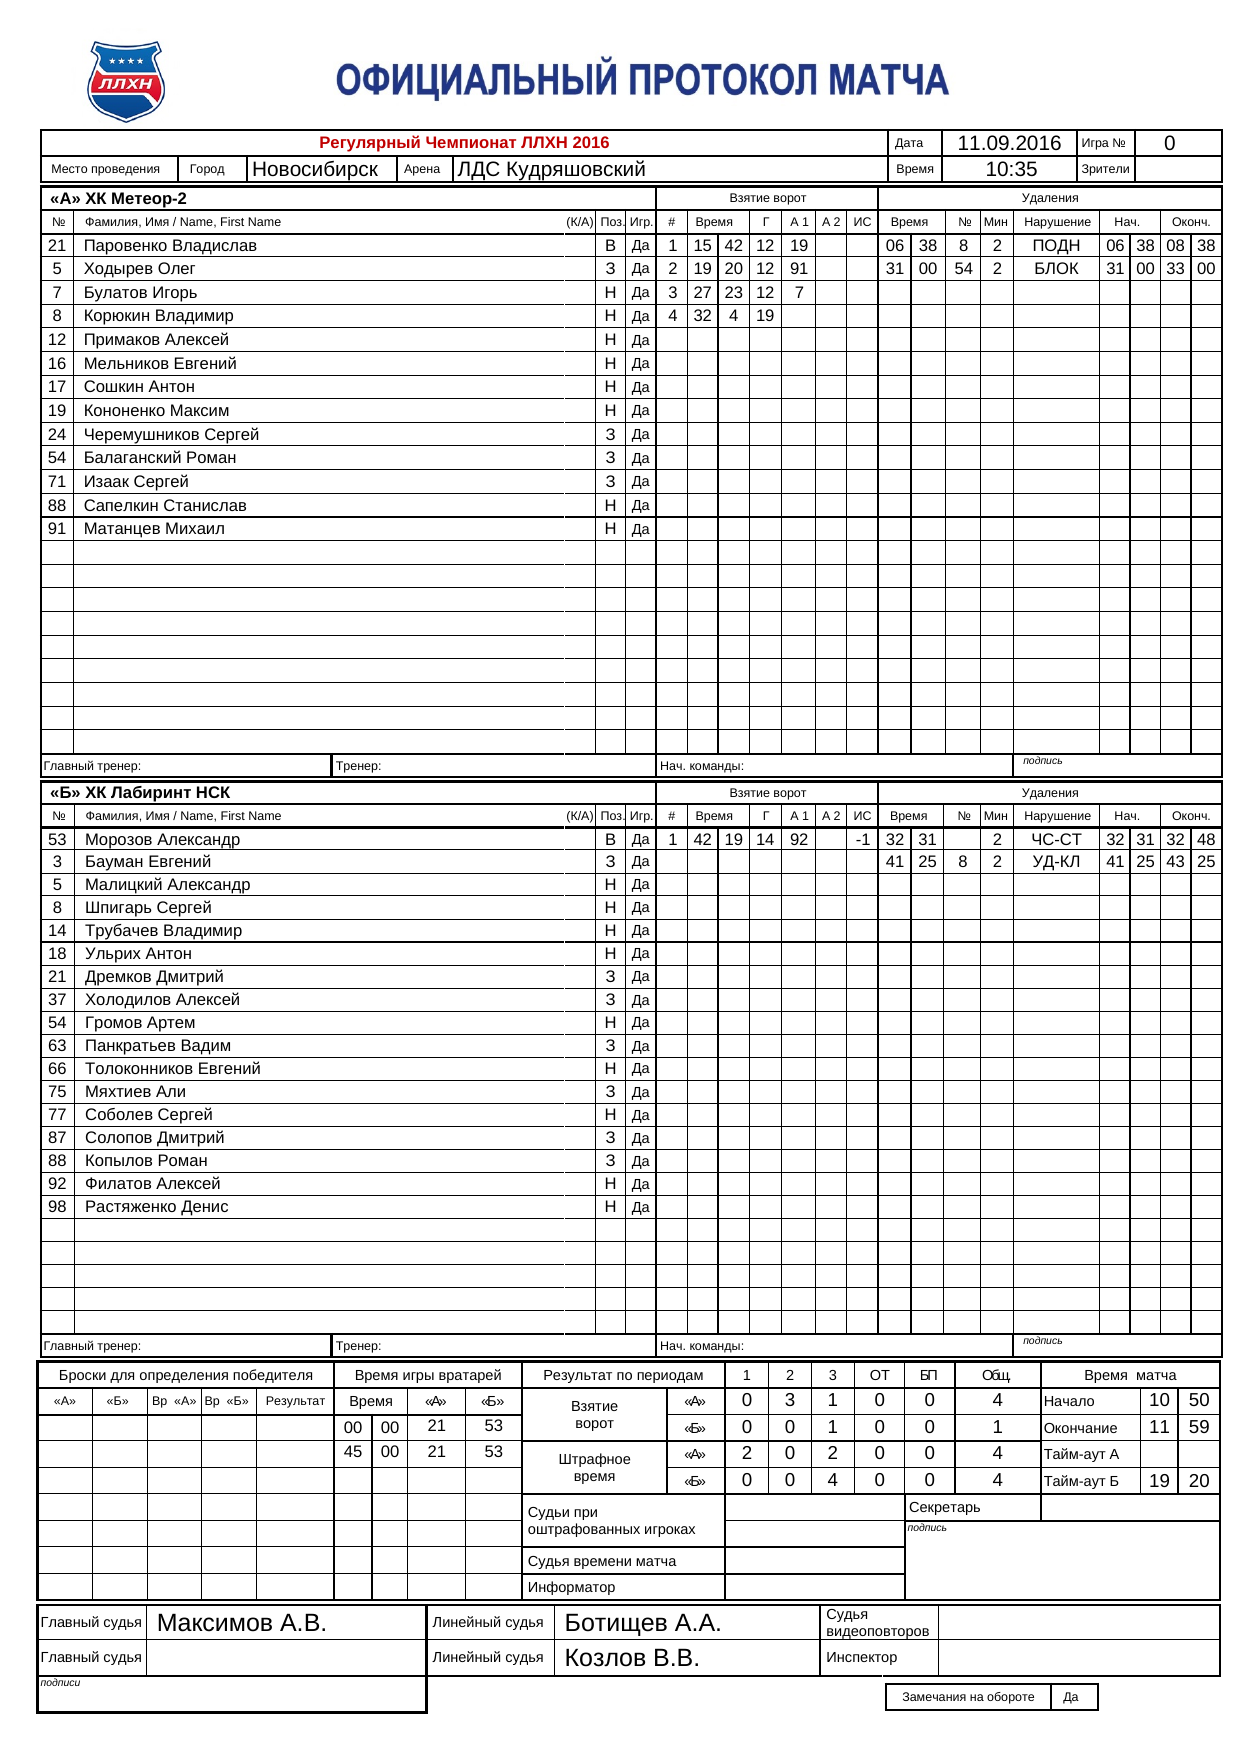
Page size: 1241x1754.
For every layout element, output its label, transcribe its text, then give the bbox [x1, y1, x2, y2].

table_cell [912, 636, 945, 658]
table_cell [202, 1468, 256, 1493]
table_cell 2 [981, 257, 1013, 280]
table_cell [816, 1219, 846, 1241]
table_cell 98 [42, 1196, 74, 1218]
table_cell [944, 989, 980, 1011]
table_cell [719, 1127, 749, 1149]
table_cell [816, 1242, 846, 1264]
table_cell [944, 1012, 980, 1033]
table_cell [782, 1058, 815, 1079]
table_cell [1100, 683, 1129, 706]
table_cell [1161, 399, 1190, 422]
table_cell Да [626, 989, 655, 1011]
table_cell 00 [373, 1416, 407, 1440]
table_cell [148, 1547, 201, 1573]
table_cell 21 [408, 1441, 465, 1467]
table_cell [847, 281, 877, 303]
table_cell Булатов Игорь [74, 281, 564, 303]
table_cell [1192, 1196, 1221, 1218]
table_cell [1014, 1288, 1099, 1310]
table_cell [719, 352, 749, 374]
table_cell [93, 1468, 147, 1493]
table_cell [1161, 896, 1190, 918]
table_cell [1192, 707, 1221, 729]
table_cell [912, 1242, 943, 1264]
table_cell [847, 305, 877, 327]
table_cell [816, 1196, 846, 1218]
table_cell [565, 683, 595, 706]
table_cell 3 [769, 1389, 811, 1413]
table_cell [1014, 1265, 1099, 1287]
table_cell [408, 1494, 465, 1520]
table_cell Игр. [626, 805, 655, 826]
table_cell [879, 683, 910, 706]
table_cell [981, 896, 1013, 918]
table_cell 5 [42, 874, 74, 895]
table_cell [750, 470, 781, 493]
table_cell В [596, 235, 625, 256]
table_cell [719, 730, 749, 753]
table_cell [912, 399, 945, 422]
table_cell [879, 1104, 910, 1126]
table_cell [565, 1127, 595, 1149]
table_cell [879, 943, 910, 964]
table_header «А» ХК Метеор-2 [42, 188, 655, 209]
table_cell [750, 683, 781, 706]
table_cell [782, 966, 815, 987]
table_cell [1161, 1219, 1190, 1241]
table_cell [816, 588, 846, 611]
table_cell [879, 588, 910, 611]
table_cell [726, 1521, 904, 1546]
table_cell № [42, 805, 74, 826]
table_cell [1192, 328, 1221, 351]
table_cell З [596, 1081, 625, 1103]
table_cell [847, 328, 877, 351]
table_cell [719, 470, 749, 493]
table_cell Судья видеоповторов [821, 1606, 938, 1639]
table_cell Н [596, 896, 625, 918]
table_cell [847, 612, 877, 634]
table_cell Кононенко Максим [74, 399, 564, 422]
table_cell [565, 352, 595, 374]
table_cell [1161, 328, 1190, 351]
table_cell [879, 730, 910, 753]
table_cell [782, 399, 815, 422]
table_cell [981, 1219, 1013, 1241]
table_cell [1100, 612, 1129, 634]
table_cell Судьи при оштрафованных игроках [523, 1495, 724, 1546]
table_cell [719, 1196, 749, 1218]
table_cell [782, 376, 815, 398]
table_cell [719, 989, 749, 1011]
table_cell [1192, 588, 1221, 611]
table_cell [408, 1574, 465, 1599]
table_cell [1161, 1081, 1190, 1103]
table_cell [981, 1265, 1013, 1287]
table_cell [847, 896, 877, 918]
table_cell [719, 683, 749, 706]
table_cell [1131, 1311, 1160, 1333]
table_cell 1 [657, 235, 687, 256]
table_cell [688, 874, 717, 895]
table_cell [1131, 1081, 1160, 1103]
table_cell [657, 1242, 687, 1264]
table_cell [719, 707, 749, 729]
table_cell Г [750, 211, 781, 233]
table_cell [782, 588, 815, 611]
table_cell [688, 612, 717, 634]
table_cell 8 [946, 235, 980, 256]
table_cell [847, 423, 877, 445]
table_cell [373, 1494, 407, 1520]
table_cell [1014, 659, 1099, 682]
table_cell [688, 541, 717, 564]
table_cell 17 [42, 376, 73, 398]
table_cell З [596, 1035, 625, 1057]
table_header Время игры вратарей [335, 1363, 521, 1387]
table_cell Тайм-аут А [1042, 1441, 1140, 1467]
table_cell [565, 1311, 595, 1333]
table_cell [782, 1127, 815, 1149]
table_cell ЧС-СТ [1014, 829, 1099, 849]
table_cell [1161, 446, 1190, 469]
table_cell [782, 1265, 815, 1287]
table_cell [719, 636, 749, 658]
table_header Да [1052, 1685, 1097, 1709]
table_cell [202, 1494, 256, 1520]
table_cell [1192, 1035, 1221, 1057]
table_cell [1131, 541, 1160, 564]
table_cell 25 [1131, 850, 1160, 872]
table_cell [74, 659, 564, 682]
table_cell [1100, 281, 1129, 303]
table_cell 1 [657, 829, 687, 849]
table_cell [719, 399, 749, 422]
table_cell [981, 423, 1013, 445]
table_cell [626, 1242, 655, 1264]
table_cell [1014, 896, 1099, 918]
table_cell 31 [879, 257, 910, 280]
table_cell [657, 494, 687, 516]
table_cell Нач. команды: [657, 1335, 1012, 1356]
table_cell Нач. [1100, 211, 1160, 233]
table_cell Шпигарь Сергей [75, 896, 564, 918]
table_cell [565, 1035, 595, 1057]
table_cell [1131, 730, 1160, 753]
table_cell [565, 612, 595, 634]
table_cell [565, 281, 595, 303]
table_cell 5 [42, 257, 73, 280]
table_cell [946, 352, 980, 374]
table_cell [688, 1265, 717, 1287]
table_cell [373, 1574, 407, 1599]
table_cell [596, 612, 625, 634]
table_cell [816, 659, 846, 682]
table_cell [879, 446, 910, 469]
table_cell [657, 1127, 687, 1149]
table_cell Изаак Сергей [74, 470, 564, 493]
table_cell [1161, 943, 1190, 964]
table_cell [1131, 683, 1160, 706]
table_cell [428, 1677, 882, 1711]
table_cell [944, 874, 980, 895]
picture [5, 28, 1179, 129]
table_cell [750, 1219, 781, 1241]
table_cell [847, 376, 877, 398]
table_cell [466, 1547, 521, 1573]
table_cell [1014, 1058, 1099, 1079]
table_cell ИС [847, 211, 877, 233]
table_cell 4 [956, 1389, 1040, 1413]
table_cell 75 [42, 1081, 74, 1103]
table_cell [1161, 989, 1190, 1011]
table_cell [1100, 636, 1129, 658]
table_cell [1131, 470, 1160, 493]
table_cell [1161, 1058, 1190, 1079]
table_cell [657, 565, 687, 587]
table_cell [912, 446, 945, 469]
table_cell [816, 1311, 846, 1333]
table_cell [657, 966, 687, 987]
table_cell [565, 376, 595, 398]
table_cell [879, 1196, 910, 1218]
table_cell [1192, 281, 1221, 303]
table_cell 1 [812, 1389, 854, 1413]
table_cell [847, 399, 877, 422]
table_cell [257, 1574, 333, 1599]
table_cell [1192, 541, 1221, 564]
table_cell 4 [719, 305, 749, 327]
table_cell 53 [466, 1441, 521, 1467]
table_cell [1014, 494, 1099, 516]
table_cell 00 [373, 1441, 407, 1467]
table_cell [981, 612, 1013, 634]
table_cell [981, 399, 1013, 422]
table_cell [148, 1416, 201, 1440]
table_cell [565, 829, 595, 849]
table_cell Н [596, 1104, 625, 1126]
table_cell [657, 588, 687, 611]
table_cell Да [626, 423, 655, 445]
table_cell [944, 1288, 980, 1310]
table_cell [596, 659, 625, 682]
table_cell [74, 612, 564, 634]
table_cell [1014, 1196, 1099, 1218]
table_cell З [596, 446, 625, 469]
table_cell [981, 966, 1013, 987]
table_cell [912, 966, 943, 987]
table_cell [1100, 423, 1129, 445]
table_cell [750, 1058, 781, 1079]
table_cell [688, 1196, 717, 1218]
table_cell [42, 565, 73, 587]
table_cell [596, 707, 625, 729]
table_cell [1161, 494, 1190, 516]
table_cell [816, 1081, 846, 1103]
table_cell [782, 470, 815, 493]
table_cell [719, 1242, 749, 1264]
table_cell 11 [1141, 1415, 1177, 1440]
table_cell [944, 1127, 980, 1149]
table_cell [626, 707, 655, 729]
table_cell [750, 518, 781, 540]
table_cell [879, 1219, 910, 1241]
table_cell [719, 1265, 749, 1287]
table_cell [879, 281, 910, 303]
table_cell [1100, 470, 1129, 493]
table_cell [1100, 1058, 1129, 1079]
table_cell [688, 943, 717, 964]
table_cell [1161, 612, 1190, 634]
table_cell 00 [1192, 257, 1221, 280]
table_cell [719, 1311, 749, 1333]
table_cell [1014, 470, 1099, 493]
table_cell [657, 850, 687, 872]
table_cell 0 [905, 1389, 954, 1413]
table_cell [1014, 943, 1099, 964]
table_cell Нарушение [1014, 805, 1099, 826]
table_cell 71 [42, 470, 73, 493]
table_cell [1131, 281, 1160, 303]
table_cell [75, 1311, 564, 1333]
table_cell [719, 1150, 749, 1172]
table_cell [688, 1311, 717, 1333]
table_cell # [657, 805, 687, 826]
table_cell [944, 896, 980, 918]
table_cell [1131, 612, 1160, 634]
table_cell З [596, 850, 625, 872]
table_cell [879, 1012, 910, 1033]
table_cell [657, 874, 687, 895]
table_cell 50 [1179, 1389, 1219, 1413]
table_cell Время [879, 211, 945, 233]
table_cell 06 [879, 235, 910, 256]
table_cell [1100, 305, 1129, 327]
table_cell [782, 874, 815, 895]
table_cell 87 [42, 1127, 74, 1149]
table_cell 18 [42, 943, 74, 964]
table_cell [148, 1468, 201, 1493]
table_cell [981, 281, 1013, 303]
table_cell [657, 1196, 687, 1218]
table_cell [847, 1012, 877, 1033]
table_cell 12 [750, 235, 781, 256]
table_cell [883, 1677, 1220, 1681]
table_cell 00 [335, 1416, 371, 1440]
table_cell [816, 730, 846, 753]
table_cell [750, 730, 781, 753]
table_cell [750, 541, 781, 564]
table_cell [657, 683, 687, 706]
table_cell [912, 612, 945, 634]
table_cell [981, 1196, 1013, 1218]
table_cell [42, 1219, 74, 1241]
table_cell [1014, 707, 1099, 729]
table_cell [657, 328, 687, 351]
table_cell [657, 659, 687, 682]
table_cell [1161, 1265, 1190, 1287]
table_cell 8 [944, 850, 980, 872]
table_cell 15 [688, 235, 717, 256]
table_cell [202, 1441, 256, 1467]
table_cell [688, 423, 717, 445]
table_cell [946, 305, 980, 327]
table_cell [626, 541, 655, 564]
table_cell [1100, 874, 1129, 895]
table_cell Секретарь [906, 1495, 1040, 1520]
table_header Результат по периодам [523, 1363, 724, 1387]
table_cell [74, 636, 564, 658]
table_cell [1014, 281, 1099, 303]
table_cell [912, 376, 945, 398]
table_cell [847, 707, 877, 729]
table_cell Да [626, 328, 655, 351]
table_cell [1192, 1058, 1221, 1079]
table_cell [946, 683, 980, 706]
table_cell [719, 541, 749, 564]
table_cell [657, 920, 687, 941]
table_cell [1014, 1127, 1099, 1149]
table_cell [565, 494, 595, 516]
table_cell [981, 636, 1013, 658]
table_cell [912, 470, 945, 493]
table_cell [39, 1547, 92, 1573]
table_cell [565, 1242, 595, 1264]
table_cell [879, 1311, 910, 1333]
table_cell 24 [42, 423, 73, 445]
table_cell Н [596, 943, 625, 964]
table_cell 77 [42, 1104, 74, 1126]
table_cell [408, 1547, 465, 1573]
table_cell [816, 399, 846, 422]
table_cell Да [626, 376, 655, 398]
table_cell [981, 707, 1013, 729]
table_header Игра № [1078, 131, 1134, 155]
table_cell [1192, 966, 1221, 987]
table_cell [879, 352, 910, 374]
table_header 2 [769, 1363, 811, 1387]
table_cell [1131, 494, 1160, 516]
table_header Общ. [956, 1363, 1040, 1387]
table_cell Главный тренер: [42, 755, 330, 776]
table_cell [688, 588, 717, 611]
table_cell [719, 1035, 749, 1057]
table_cell [1192, 518, 1221, 540]
table_cell [879, 423, 910, 445]
table_cell 21 [408, 1416, 465, 1440]
table_cell Да [626, 257, 655, 280]
table_cell 0 [855, 1468, 904, 1493]
table_cell [782, 1219, 815, 1241]
table_cell Да [626, 1196, 655, 1218]
table_cell [257, 1468, 333, 1493]
table_cell [42, 636, 73, 658]
table_cell [39, 1416, 92, 1440]
table_cell [1161, 683, 1190, 706]
table_cell [912, 305, 945, 327]
table_cell [946, 328, 980, 351]
table_cell [74, 707, 564, 729]
table_cell [565, 1219, 595, 1241]
table_cell [202, 1547, 256, 1573]
table_cell [944, 1150, 980, 1172]
table_cell [39, 1574, 92, 1599]
table_cell [1131, 874, 1160, 895]
table_cell [688, 1173, 717, 1195]
table_cell 3 [657, 281, 687, 303]
table_cell 0 [905, 1415, 954, 1440]
table_cell 1 [812, 1415, 854, 1440]
table_cell [74, 565, 564, 587]
table_cell [1100, 541, 1129, 564]
table_cell [726, 1575, 904, 1599]
table_cell 7 [42, 281, 73, 303]
table_cell 23 [719, 281, 749, 303]
table_cell З [596, 966, 625, 987]
table_cell [719, 920, 749, 941]
table_cell [688, 707, 717, 729]
table_cell [782, 1196, 815, 1218]
table_cell [912, 1081, 943, 1103]
table_cell [1100, 376, 1129, 398]
table_cell 31 [1100, 257, 1129, 280]
table_cell [912, 920, 943, 941]
table_cell 8 [42, 305, 73, 327]
table_cell Н [596, 1012, 625, 1033]
table_cell [257, 1441, 333, 1467]
table_cell 48 [1192, 829, 1221, 849]
table_cell [1192, 943, 1221, 964]
table_cell Мяхтиев Али [75, 1081, 564, 1103]
table_cell [626, 683, 655, 706]
table_cell [688, 920, 717, 941]
table_cell [816, 423, 846, 445]
table_cell [1192, 376, 1221, 398]
table_cell 14 [42, 920, 74, 941]
table_cell Время [688, 805, 749, 826]
table_cell [750, 446, 781, 469]
table_cell 25 [912, 850, 943, 872]
table_cell Оконч. [1161, 211, 1221, 233]
table_cell [944, 1311, 980, 1333]
table_cell [1014, 874, 1099, 895]
table_cell [847, 730, 877, 753]
table_cell [912, 494, 945, 516]
table_cell Да [626, 829, 655, 849]
table_cell Да [626, 1058, 655, 1079]
table_cell «Б» [668, 1415, 724, 1440]
table_cell [565, 989, 595, 1011]
table_cell [688, 328, 717, 351]
table_cell [750, 494, 781, 516]
table_cell [879, 1058, 910, 1079]
table_header Время матча [1042, 1363, 1219, 1387]
table_cell [1192, 730, 1221, 753]
table_cell [1100, 494, 1129, 516]
table_cell [816, 1265, 846, 1287]
table_cell 19 [719, 829, 749, 849]
table_cell [981, 920, 1013, 941]
table_cell [1014, 1219, 1099, 1241]
table_cell [42, 1288, 74, 1310]
table_cell [688, 896, 717, 918]
table_cell [1131, 352, 1160, 374]
table_cell [1136, 157, 1221, 181]
table_cell [1192, 612, 1221, 634]
table_cell [719, 1058, 749, 1079]
table_cell [657, 1219, 687, 1241]
table_cell [1161, 281, 1190, 303]
table_cell [626, 1265, 655, 1287]
table_cell [657, 636, 687, 658]
table_cell [1014, 1173, 1099, 1195]
table_cell Информатор [523, 1575, 724, 1599]
table_header Дата [889, 131, 941, 155]
table_cell [657, 1288, 687, 1310]
table_cell [657, 1104, 687, 1126]
table_cell [1161, 376, 1190, 398]
table_cell [373, 1547, 407, 1573]
table_cell [626, 565, 655, 587]
table_cell [879, 1150, 910, 1172]
table_cell [782, 920, 815, 941]
table_cell [42, 707, 73, 729]
table_cell [879, 989, 910, 1011]
table_cell Время [335, 1389, 407, 1413]
table_cell [816, 1012, 846, 1033]
table_cell [1179, 1441, 1219, 1467]
table_cell [1014, 565, 1099, 587]
table_cell [1192, 1265, 1221, 1287]
table_cell [39, 1521, 92, 1546]
table_cell Н [596, 399, 625, 422]
table_cell А 2 [816, 211, 846, 233]
table_cell [688, 1104, 717, 1126]
table_cell 32 [879, 829, 910, 849]
table_cell [657, 1265, 687, 1287]
table_cell [657, 541, 687, 564]
table_cell [816, 1173, 846, 1195]
table_cell Да [626, 874, 655, 895]
table_cell [816, 920, 846, 941]
table_cell [148, 1441, 201, 1467]
table_cell [1100, 896, 1129, 918]
table_cell [93, 1416, 147, 1440]
table_cell 0 [726, 1468, 768, 1493]
table_cell 19 [688, 257, 717, 280]
table_cell [1100, 352, 1129, 374]
table_cell [1131, 518, 1160, 540]
table_cell [657, 518, 687, 540]
table_cell [847, 683, 877, 706]
table_cell Главный судья [39, 1606, 146, 1639]
table_cell [782, 565, 815, 587]
table_cell 66 [42, 1058, 74, 1079]
table_cell [981, 1288, 1013, 1310]
table_cell [1192, 1311, 1221, 1333]
table_cell 41 [1100, 850, 1129, 872]
table_cell [1100, 1311, 1129, 1333]
table_cell [1161, 565, 1190, 587]
table_cell 0 [855, 1442, 904, 1467]
table_cell [1100, 989, 1129, 1011]
table_cell «Б» [668, 1468, 724, 1493]
table_cell [750, 328, 781, 351]
table_cell Время [879, 805, 943, 826]
table_cell [1100, 1150, 1129, 1172]
table_cell [1192, 565, 1221, 587]
table_cell [847, 518, 877, 540]
table_cell [719, 588, 749, 611]
table_cell Н [596, 1196, 625, 1218]
table_cell [335, 1468, 371, 1493]
table_cell [688, 1219, 717, 1241]
table_cell [1100, 1012, 1129, 1033]
table_cell [1131, 1173, 1160, 1195]
table_header 1 [726, 1363, 768, 1387]
table_cell Матанцев Михаил [74, 518, 564, 540]
table_cell [847, 352, 877, 374]
table_cell [816, 541, 846, 564]
table_cell Сапелкин Станислав [74, 494, 564, 516]
table_cell [565, 235, 595, 256]
table_cell [847, 1288, 877, 1310]
table_cell [657, 1311, 687, 1333]
table_cell [1161, 636, 1190, 658]
table_cell [688, 518, 717, 540]
table_cell Нач. команды: [657, 755, 1012, 776]
table_cell [74, 541, 564, 564]
table_cell 2 [657, 257, 687, 280]
table_cell [1192, 352, 1221, 374]
table_cell [750, 1081, 781, 1103]
table_cell [1131, 896, 1160, 918]
table_cell [565, 257, 595, 280]
table_cell Филатов Алексей [75, 1173, 564, 1195]
table_cell [912, 1012, 943, 1033]
table_cell [688, 376, 717, 398]
table_cell [1014, 1081, 1099, 1103]
table_cell [626, 1311, 655, 1333]
table_cell [719, 1219, 749, 1241]
table_cell [596, 565, 625, 587]
table_cell [1014, 518, 1099, 540]
table_cell 54 [42, 446, 73, 469]
table_cell [1192, 446, 1221, 469]
table_cell [596, 1242, 625, 1264]
table_cell -1 [847, 829, 877, 849]
table_cell [981, 730, 1013, 753]
table_cell Сошкин Антон [74, 376, 564, 398]
table_cell 1 [956, 1415, 1040, 1440]
table_cell [1161, 1104, 1190, 1126]
table_cell [879, 541, 910, 564]
table_cell [946, 423, 980, 445]
table_cell [750, 1265, 781, 1287]
table_cell [782, 541, 815, 564]
table_cell [1014, 588, 1099, 611]
table_cell 2 [981, 235, 1013, 256]
table_cell [93, 1494, 147, 1520]
table_header Взятие ворот [657, 188, 877, 209]
table_cell [1100, 1035, 1129, 1057]
table_cell [1100, 943, 1129, 964]
table_cell [1014, 989, 1099, 1011]
table_cell [719, 1081, 749, 1103]
table_cell 12 [42, 328, 73, 351]
table_cell [847, 541, 877, 564]
table_cell [719, 565, 749, 587]
table_cell [373, 1468, 407, 1493]
table_cell [1100, 1104, 1129, 1126]
table_cell 38 [1192, 235, 1221, 256]
table_cell [626, 730, 655, 753]
table_cell [39, 1441, 92, 1467]
table_cell подпись [1014, 755, 1221, 776]
table_cell [816, 850, 846, 872]
table_cell [946, 565, 980, 587]
table_cell [1099, 1682, 1220, 1711]
table_cell [42, 541, 73, 564]
table_cell [1131, 1035, 1160, 1057]
table_cell [688, 683, 717, 706]
table_cell [688, 989, 717, 1011]
table_cell [1131, 1104, 1160, 1126]
table_cell Линейный судья [428, 1606, 554, 1639]
table_cell Главный судья [39, 1640, 146, 1675]
table_cell 0 [726, 1415, 768, 1440]
table_cell [1131, 565, 1160, 587]
table_cell [946, 518, 980, 540]
table_cell [74, 730, 564, 753]
table_cell З [596, 989, 625, 1011]
table_cell [565, 565, 595, 587]
table_cell Да [626, 399, 655, 422]
table_cell [657, 376, 687, 398]
table_cell [719, 1173, 749, 1195]
table_cell [816, 829, 846, 849]
table_cell Да [626, 1035, 655, 1057]
table_cell [626, 1288, 655, 1310]
table_cell Ботищев А.А. [555, 1606, 819, 1639]
table_cell [750, 1104, 781, 1126]
table_cell «Б » [466, 1389, 521, 1413]
table_cell [981, 541, 1013, 564]
table_cell А 1 [782, 211, 815, 233]
table_cell 0 [905, 1442, 954, 1467]
table_cell [719, 943, 749, 964]
table_cell Солопов Дмитрий [75, 1127, 564, 1149]
table_cell подписи [39, 1677, 425, 1711]
table_cell [1192, 874, 1221, 895]
table_cell [944, 829, 980, 849]
table_cell «Б» [93, 1389, 147, 1413]
table_cell Поз. [596, 805, 625, 826]
table_cell [981, 446, 1013, 469]
table_cell Н [596, 281, 625, 303]
table_cell 10 [1141, 1389, 1177, 1413]
table_cell [750, 565, 781, 587]
table_cell [1100, 1242, 1129, 1264]
table_cell [688, 636, 717, 658]
table_cell [750, 1288, 781, 1310]
table_cell [782, 1288, 815, 1310]
table_cell [202, 1574, 256, 1599]
table_cell [1131, 920, 1160, 941]
table_cell [879, 494, 910, 516]
table_cell [816, 1127, 846, 1149]
table_cell [1014, 966, 1099, 987]
table_cell [1131, 423, 1160, 445]
table_cell [257, 1416, 333, 1440]
table_cell [816, 683, 846, 706]
table_cell Да [626, 281, 655, 303]
table_cell [657, 943, 687, 964]
table_cell [782, 1104, 815, 1126]
table_cell [688, 1012, 717, 1033]
table_cell [879, 966, 910, 987]
table_header «Б» ХК Лабиринт НСК [42, 783, 655, 803]
table_cell [981, 683, 1013, 706]
table_cell [1014, 305, 1099, 327]
table_cell [596, 636, 625, 658]
table_cell [847, 446, 877, 469]
table_cell [596, 730, 625, 753]
table_cell [1014, 541, 1099, 564]
table_cell [719, 423, 749, 445]
table_cell (К/А) [565, 805, 595, 826]
table_cell [946, 281, 980, 303]
table_cell [879, 1081, 910, 1103]
table_cell [565, 1081, 595, 1103]
table_cell [782, 850, 815, 872]
table_cell Взятие ворот [523, 1389, 666, 1440]
table_cell 2 [812, 1442, 854, 1467]
table_cell [944, 1173, 980, 1195]
table_cell [42, 659, 73, 682]
table_cell [782, 989, 815, 1011]
table_cell 25 [1192, 850, 1221, 872]
table_cell 88 [42, 494, 73, 516]
table_cell [782, 446, 815, 469]
table_cell Н [596, 376, 625, 398]
table_cell [657, 730, 687, 753]
table_cell [565, 305, 595, 327]
table_cell Да [626, 1012, 655, 1033]
table_header Броски для определения победителя [39, 1363, 333, 1387]
table_cell [373, 1521, 407, 1546]
table_cell [939, 1606, 1219, 1639]
table_cell [750, 1196, 781, 1218]
table_cell [847, 1081, 877, 1103]
table_cell [1161, 730, 1190, 753]
table_cell [1100, 588, 1129, 611]
table_cell Н [596, 518, 625, 540]
table_cell [1100, 1288, 1129, 1310]
table_cell [565, 659, 595, 682]
table_cell Н [596, 874, 625, 895]
table_cell [1161, 1288, 1190, 1310]
table_cell 0 [769, 1468, 811, 1493]
table_cell Козлов В.В. [555, 1640, 819, 1675]
table_cell З [596, 1127, 625, 1149]
table_cell [1192, 1104, 1221, 1126]
table_cell [847, 1219, 877, 1241]
table_cell [981, 1242, 1013, 1264]
table_cell [816, 235, 846, 256]
table_cell Мельников Евгений [74, 352, 564, 374]
table_cell 4 [956, 1468, 1040, 1493]
table_cell Арена [398, 157, 452, 181]
table_cell Малицкий Александр [75, 874, 564, 895]
table_cell Фамилия, Имя / Name, First Name [75, 805, 565, 826]
table_cell [847, 1311, 877, 1333]
table_cell [847, 1265, 877, 1287]
table_cell [688, 1081, 717, 1103]
table_cell [42, 1311, 74, 1333]
table_cell [912, 1150, 943, 1172]
table_cell Новосибирск [248, 157, 396, 181]
table_cell [782, 1150, 815, 1172]
table_cell [1100, 518, 1129, 540]
table_cell Да [626, 1173, 655, 1195]
table_cell [1131, 1196, 1160, 1218]
table_cell [688, 446, 717, 469]
table_cell [688, 1127, 717, 1149]
table_cell [946, 376, 980, 398]
table_cell Тайм-аут Б [1042, 1468, 1140, 1493]
table_cell [335, 1521, 371, 1546]
table_cell [750, 850, 781, 872]
table_cell [944, 1265, 980, 1287]
table_cell 10:35 [943, 157, 1076, 181]
table_cell [981, 1150, 1013, 1172]
table_cell [879, 565, 910, 587]
table_cell [1100, 1265, 1129, 1287]
table_cell [1131, 588, 1160, 611]
table_cell [879, 518, 910, 540]
table_cell Фамилия, Имя / Name, First Name [74, 211, 565, 233]
table_cell 63 [42, 1035, 74, 1057]
table_cell [466, 1521, 521, 1546]
table_cell [1014, 1242, 1099, 1264]
table_cell 54 [946, 257, 980, 280]
table_cell Игр. [626, 211, 655, 233]
table_cell [816, 1035, 846, 1057]
table_cell [847, 1104, 877, 1126]
table_cell [335, 1547, 371, 1573]
table_cell 4 [812, 1468, 854, 1493]
table_cell [74, 588, 564, 611]
table_cell Н [596, 494, 625, 516]
table_cell [879, 1265, 910, 1287]
table_cell подпись [1014, 1335, 1221, 1356]
table_cell [688, 399, 717, 422]
table_cell [42, 683, 73, 706]
table_cell [750, 966, 781, 987]
table_cell [688, 1035, 717, 1057]
table_cell [816, 305, 846, 327]
table_cell [847, 989, 877, 1011]
table_cell [912, 943, 943, 964]
table_cell [657, 612, 687, 634]
table_cell № [42, 211, 73, 233]
table_cell [750, 659, 781, 682]
table_cell 2 [981, 829, 1013, 849]
table_cell [782, 707, 815, 729]
table_cell Панкратьев Вадим [75, 1035, 564, 1057]
table_cell [816, 636, 846, 658]
table_cell З [596, 257, 625, 280]
table_cell Корюкин Владимир [74, 305, 564, 327]
table_cell [565, 874, 595, 895]
table_cell [1161, 1150, 1190, 1172]
table_cell Балаганский Роман [74, 446, 564, 469]
table_cell [1100, 1196, 1129, 1218]
table_cell [944, 1081, 980, 1103]
table_cell [750, 1311, 781, 1333]
table_cell [912, 1104, 943, 1126]
table_cell [1161, 707, 1190, 729]
table_cell Место проведения [42, 157, 177, 181]
table_cell [75, 1265, 564, 1287]
table_cell [1161, 1242, 1190, 1264]
table_cell [981, 1127, 1013, 1149]
table_cell [782, 328, 815, 351]
table_cell [1100, 730, 1129, 753]
table_cell Инспектор [821, 1640, 938, 1675]
table_cell «А» [668, 1389, 724, 1413]
table_cell [42, 1265, 74, 1287]
table_cell [847, 1150, 877, 1172]
table_cell 42 [688, 829, 717, 849]
table_cell [657, 399, 687, 422]
table_cell 0 [726, 1389, 768, 1413]
table_cell [816, 1058, 846, 1079]
table_cell Да [626, 896, 655, 918]
table_cell [946, 541, 980, 564]
table_cell [879, 305, 910, 327]
table_cell Г [750, 805, 781, 826]
table_cell [912, 541, 945, 564]
table_cell [1131, 1242, 1160, 1264]
table_cell [946, 659, 980, 682]
table_cell (К/А) [565, 211, 595, 233]
table_cell [565, 730, 595, 753]
table_cell [42, 730, 73, 753]
table_cell [1161, 470, 1190, 493]
table_cell А 1 [782, 805, 815, 826]
table_cell [879, 470, 910, 493]
table_cell [782, 659, 815, 682]
table_cell 2 [981, 850, 1013, 872]
table_cell [981, 565, 1013, 587]
table_cell [1100, 565, 1129, 587]
table_cell [750, 1173, 781, 1195]
table_cell З [596, 423, 625, 445]
table_cell Да [626, 1150, 655, 1172]
table_cell [847, 1035, 877, 1057]
table_cell [782, 352, 815, 374]
table_cell 54 [42, 1012, 74, 1033]
table_cell [912, 1127, 943, 1149]
table_cell Да [626, 1127, 655, 1149]
table_cell [335, 1494, 371, 1520]
table_cell [816, 446, 846, 469]
table_cell [688, 966, 717, 987]
table_cell [148, 1574, 201, 1599]
table_cell Окончание [1042, 1415, 1140, 1440]
table_cell А 2 [816, 805, 846, 826]
table_cell [1131, 446, 1160, 469]
table_cell [626, 1219, 655, 1241]
table_cell [879, 1242, 910, 1264]
table_cell [657, 1081, 687, 1103]
table_cell [75, 1288, 564, 1310]
table_cell [565, 1058, 595, 1079]
table_cell Нарушение [1014, 211, 1099, 233]
table_cell [657, 989, 687, 1011]
table_cell [726, 1548, 904, 1573]
table_cell [750, 943, 781, 964]
table_cell [1192, 305, 1221, 327]
table_cell [816, 376, 846, 398]
table_cell [912, 896, 943, 918]
table_header ОТ [855, 1363, 904, 1387]
table_cell Н [596, 352, 625, 374]
table_cell 42 [719, 235, 749, 256]
table_cell [912, 1035, 943, 1057]
table_cell [1131, 376, 1160, 398]
table_cell # [657, 211, 687, 233]
table_cell [944, 1219, 980, 1241]
table_cell [657, 1150, 687, 1172]
table_cell [657, 1012, 687, 1033]
table_cell [466, 1494, 521, 1520]
table_cell [750, 352, 781, 374]
table_cell Мин [981, 211, 1013, 233]
table_cell [1014, 423, 1099, 445]
table_cell [565, 1173, 595, 1195]
table_cell 19 [782, 235, 815, 256]
table_cell [1192, 399, 1221, 422]
table_cell [657, 1173, 687, 1195]
table_cell [782, 943, 815, 964]
table_cell [688, 1150, 717, 1172]
table_cell [719, 376, 749, 398]
table_cell [847, 494, 877, 516]
table_cell Н [596, 1058, 625, 1079]
table_cell Вр «А» [148, 1389, 201, 1413]
table_cell [981, 659, 1013, 682]
table_cell [565, 470, 595, 493]
table_cell [688, 1288, 717, 1310]
table_cell [657, 352, 687, 374]
table_cell 20 [719, 257, 749, 280]
table_cell [148, 1521, 201, 1546]
table_cell [782, 1012, 815, 1033]
table_cell [42, 1242, 74, 1264]
table_cell Нач. [1100, 805, 1160, 826]
table_cell [1161, 1012, 1190, 1033]
table_cell [1192, 494, 1221, 516]
table_cell [1014, 1035, 1099, 1057]
table_cell [1131, 659, 1160, 682]
table_cell [782, 305, 815, 327]
table_cell Зрители [1078, 157, 1134, 181]
table_cell [847, 1127, 877, 1149]
table_header Замечания на обороте [887, 1685, 1050, 1709]
table_header БП [905, 1363, 954, 1387]
table_cell 32 [688, 305, 717, 327]
table_cell [879, 1035, 910, 1057]
table_cell [981, 470, 1013, 493]
table_cell [946, 588, 980, 611]
table_cell [1014, 328, 1099, 351]
table_cell 0 [769, 1415, 811, 1440]
table_cell [335, 1574, 371, 1599]
table_cell Трубачев Владимир [75, 920, 564, 941]
table_cell [1161, 874, 1190, 895]
table_cell [1131, 305, 1160, 327]
table_cell [912, 588, 945, 611]
table_cell [750, 989, 781, 1011]
table_cell [565, 707, 595, 729]
table_cell [816, 470, 846, 493]
table_cell [816, 612, 846, 634]
table_cell Да [626, 920, 655, 941]
table_cell [1131, 1219, 1160, 1241]
table_cell [816, 1104, 846, 1126]
table_cell [981, 376, 1013, 398]
table_cell [565, 966, 595, 987]
table_cell 16 [42, 352, 73, 374]
table_cell [626, 636, 655, 658]
table_cell [565, 399, 595, 422]
table_cell [657, 707, 687, 729]
table_cell 43 [1161, 850, 1190, 872]
table_cell [946, 612, 980, 634]
table_cell [946, 636, 980, 658]
table_cell [565, 1012, 595, 1033]
table_cell [1131, 943, 1160, 964]
table_cell 4 [657, 305, 687, 327]
table_cell 31 [912, 829, 943, 849]
table_cell [1131, 636, 1160, 658]
table_cell Соболев Сергей [75, 1104, 564, 1126]
table_cell 38 [912, 235, 945, 256]
table_cell [750, 636, 781, 658]
table_cell [1100, 446, 1129, 469]
table_cell [202, 1521, 256, 1546]
table_cell [944, 966, 980, 987]
table_cell [596, 1219, 625, 1241]
table_cell [565, 943, 595, 964]
table_cell подпись [906, 1522, 1219, 1599]
table_cell УД-КЛ [1014, 850, 1099, 872]
table_cell Время [889, 157, 941, 181]
table_cell [879, 707, 910, 729]
table_cell [719, 518, 749, 540]
table_cell Да [626, 966, 655, 987]
table_cell [981, 494, 1013, 516]
table_cell [657, 1058, 687, 1079]
table_cell [981, 1081, 1013, 1103]
table_cell [93, 1574, 147, 1599]
table_cell [408, 1521, 465, 1546]
table_cell [1141, 1441, 1177, 1467]
table_cell [1014, 1150, 1099, 1172]
table_cell Ходырев Олег [74, 257, 564, 280]
table_cell [847, 565, 877, 587]
table_cell [782, 1173, 815, 1195]
table_cell [1014, 1311, 1099, 1333]
table_cell Результат [257, 1389, 333, 1413]
table_cell Главный тренер: [42, 1335, 330, 1356]
table_cell Город [179, 157, 246, 181]
table_cell [981, 989, 1013, 1011]
table_cell [981, 1311, 1013, 1333]
table_cell 53 [42, 829, 74, 849]
table_cell [596, 1265, 625, 1287]
table_cell [782, 1311, 815, 1333]
table_cell [847, 1242, 877, 1264]
table_cell [719, 896, 749, 918]
table_cell 0 [855, 1415, 904, 1440]
table_cell [1014, 352, 1099, 374]
table_cell [946, 446, 980, 469]
table_cell [782, 730, 815, 753]
table_cell ЛДС Кудряшовский [454, 157, 887, 181]
table_cell [981, 518, 1013, 540]
table_cell Да [626, 470, 655, 493]
table_cell [408, 1468, 465, 1493]
table_cell [879, 636, 910, 658]
table_cell [847, 1196, 877, 1218]
table_cell [1131, 966, 1160, 987]
table_cell «А» [39, 1389, 92, 1413]
table_cell [750, 874, 781, 895]
table_cell [847, 1173, 877, 1195]
table_cell [565, 518, 595, 540]
table_cell Примаков Алексей [74, 328, 564, 351]
table_cell [1014, 1104, 1099, 1126]
table_cell [1131, 989, 1160, 1011]
table_cell 41 [879, 850, 910, 872]
table_cell 12 [750, 257, 781, 280]
table_cell [688, 850, 717, 872]
table_cell [782, 612, 815, 634]
table_cell [1100, 1081, 1129, 1103]
table_cell [847, 850, 877, 872]
table_cell [912, 1219, 943, 1241]
table_cell 0 [769, 1442, 811, 1467]
table_cell [912, 1288, 943, 1310]
table_cell [75, 1219, 564, 1241]
table_cell 19 [750, 305, 781, 327]
table_header Взятие ворот [657, 783, 877, 803]
table_cell Да [626, 850, 655, 872]
table_cell [1192, 1173, 1221, 1195]
table_cell [565, 328, 595, 351]
table_cell [981, 328, 1013, 351]
table_cell 88 [42, 1150, 74, 1172]
table_cell [1014, 399, 1099, 422]
table_cell [688, 565, 717, 587]
table_cell [750, 588, 781, 611]
table_cell [1100, 920, 1129, 941]
table_cell [688, 1058, 717, 1079]
table_cell Громов Артем [75, 1012, 564, 1033]
table_cell [847, 470, 877, 493]
table_cell [879, 376, 910, 398]
table_cell 4 [956, 1442, 1040, 1467]
table_cell [912, 565, 945, 587]
table_cell 06 [1100, 235, 1129, 256]
table_cell Копылов Роман [75, 1150, 564, 1172]
table_cell [1014, 612, 1099, 634]
table_cell [257, 1547, 333, 1573]
table_cell [1161, 541, 1190, 564]
table_cell [1100, 328, 1129, 351]
table_cell [565, 446, 595, 469]
table_cell [944, 1196, 980, 1218]
table_cell [816, 352, 846, 374]
table_cell [719, 1012, 749, 1033]
table_cell [1100, 1173, 1129, 1195]
table_cell [719, 328, 749, 351]
table_cell 00 [1131, 257, 1160, 280]
table_cell [816, 281, 846, 303]
table_cell [657, 423, 687, 445]
table_cell [944, 1104, 980, 1126]
table_cell Да [626, 518, 655, 540]
table_cell [565, 850, 595, 872]
table_cell [1161, 920, 1190, 941]
table_cell [750, 707, 781, 729]
table_cell [847, 659, 877, 682]
table_cell [816, 943, 846, 964]
table_cell Да [626, 1081, 655, 1103]
table_cell [688, 470, 717, 493]
table_cell [981, 1035, 1013, 1057]
table_cell ИС [847, 805, 877, 826]
table_cell [912, 352, 945, 374]
table_cell [816, 565, 846, 587]
table_cell [782, 636, 815, 658]
table_cell [879, 896, 910, 918]
table_cell [1131, 1012, 1160, 1033]
table_cell [688, 494, 717, 516]
table_cell [565, 1150, 595, 1172]
table_cell [847, 1058, 877, 1079]
table_cell [816, 896, 846, 918]
table_cell [944, 943, 980, 964]
table_cell [912, 874, 943, 895]
table_cell [816, 518, 846, 540]
table_cell Толоконников Евгений [75, 1058, 564, 1079]
table_cell Растяженко Денис [75, 1196, 564, 1218]
table_cell 0 [855, 1389, 904, 1413]
table_cell [816, 1288, 846, 1310]
table_cell 19 [42, 399, 73, 422]
table_cell [879, 1288, 910, 1310]
table_cell [879, 399, 910, 422]
table_cell [1131, 1288, 1160, 1310]
table_cell [816, 494, 846, 516]
table_cell [1161, 352, 1190, 374]
table_cell [750, 423, 781, 445]
table_cell [782, 683, 815, 706]
table_cell [466, 1468, 521, 1493]
table_cell № [946, 211, 980, 233]
table_cell [565, 636, 595, 658]
table_cell [626, 588, 655, 611]
table_header Регулярный Чемпионат ЛЛХН 2016 [42, 131, 887, 155]
table_cell [565, 1288, 595, 1310]
table_cell [688, 730, 717, 753]
table_cell [719, 874, 749, 895]
table_cell [912, 1058, 943, 1079]
table_cell [1161, 1035, 1190, 1057]
table_cell [879, 659, 910, 682]
table_cell [1192, 683, 1221, 706]
table_cell [257, 1494, 333, 1520]
table_cell [879, 1127, 910, 1149]
table_cell [946, 494, 980, 516]
table_cell [42, 588, 73, 611]
table_cell [944, 1242, 980, 1264]
table_cell [912, 423, 945, 445]
table_cell 21 [42, 966, 74, 987]
table_cell 8 [42, 896, 74, 918]
table_cell [719, 1288, 749, 1310]
table_cell Паровенко Владислав [74, 235, 564, 256]
table_cell [750, 1035, 781, 1057]
table_cell [782, 896, 815, 918]
table_cell [750, 896, 781, 918]
table_cell Начало [1042, 1389, 1140, 1413]
table_cell Дремков Дмитрий [75, 966, 564, 987]
table_cell Н [596, 305, 625, 327]
table_cell 32 [1100, 829, 1129, 849]
table_cell Штрафное время [523, 1442, 666, 1493]
table_cell [688, 1242, 717, 1264]
table_cell Н [596, 1173, 625, 1195]
table_cell [565, 1196, 595, 1218]
table_cell [879, 612, 910, 634]
table_cell Морозов Александр [75, 829, 564, 849]
table_cell 53 [466, 1416, 521, 1440]
table_cell Да [626, 494, 655, 516]
table_cell 27 [688, 281, 717, 303]
table_cell [912, 659, 945, 682]
table_cell [1192, 896, 1221, 918]
table_cell [1042, 1495, 1219, 1520]
table_cell [1014, 730, 1099, 753]
table_cell [1131, 399, 1160, 422]
table_cell [944, 1035, 980, 1057]
table_cell [912, 518, 945, 540]
table_cell Поз. [596, 211, 625, 233]
table_cell [1192, 1127, 1221, 1149]
table_cell [147, 1640, 425, 1675]
table_cell [879, 920, 910, 941]
table_cell [1100, 659, 1129, 682]
table_cell [565, 541, 595, 564]
table_cell [944, 1058, 980, 1079]
table_cell [1131, 1265, 1160, 1287]
table_cell Линейный судья [428, 1640, 554, 1675]
table_header Удаления [879, 783, 1221, 803]
table_cell [719, 612, 749, 634]
table_cell Максимов А.В. [147, 1606, 425, 1639]
table_cell Бауман Евгений [75, 850, 564, 872]
table_cell [912, 1311, 943, 1333]
table_cell [981, 1173, 1013, 1195]
table_cell З [596, 1150, 625, 1172]
table_cell [1192, 920, 1221, 941]
table_cell [1100, 399, 1129, 422]
table_cell [1192, 423, 1221, 445]
table_cell [912, 730, 945, 753]
table_cell [719, 966, 749, 987]
table_cell [596, 1311, 625, 1333]
table_cell [565, 1104, 595, 1126]
table_cell [946, 730, 980, 753]
table_cell [847, 235, 877, 256]
table_cell [1192, 1081, 1221, 1103]
table_cell В [596, 829, 625, 849]
table_cell 91 [782, 257, 815, 280]
table_cell 00 [912, 257, 945, 280]
table_cell [1192, 1150, 1221, 1172]
table_cell ПОДН [1014, 235, 1099, 256]
table_cell «А» [668, 1442, 724, 1467]
table_cell 92 [42, 1173, 74, 1195]
table_cell [1161, 518, 1190, 540]
table_cell [1161, 423, 1190, 445]
table_cell [750, 1242, 781, 1264]
table_cell 21 [42, 235, 73, 256]
table_cell Оконч. [1161, 805, 1221, 826]
table_cell Судья времени матча [523, 1548, 724, 1573]
table_cell [1014, 376, 1099, 398]
table_cell [879, 874, 910, 895]
table_cell [847, 874, 877, 895]
table_cell [719, 446, 749, 469]
table_cell [816, 989, 846, 1011]
table_cell Тренер: [333, 1335, 655, 1356]
table_cell Черемушников Сергей [74, 423, 564, 445]
table_cell [750, 376, 781, 398]
table_cell 08 [1161, 235, 1190, 256]
table_cell [1100, 1219, 1129, 1241]
table_header 11.09.2016 [943, 131, 1076, 155]
table_cell 12 [750, 281, 781, 303]
table_cell Н [596, 920, 625, 941]
table_cell 59 [1179, 1415, 1219, 1440]
table_cell [782, 494, 815, 516]
table_cell [565, 1265, 595, 1287]
table_cell 33 [1161, 257, 1190, 280]
table_cell 32 [1161, 829, 1190, 849]
table_cell [946, 399, 980, 422]
table_cell [847, 966, 877, 987]
table_cell [847, 257, 877, 280]
table_cell 14 [750, 829, 781, 849]
table_cell [981, 1012, 1013, 1033]
table_cell [1100, 1127, 1129, 1149]
table_cell Тренер: [333, 755, 655, 776]
table_cell [719, 1104, 749, 1126]
table_cell [944, 920, 980, 941]
table_cell [750, 399, 781, 422]
table_cell [75, 1242, 564, 1264]
table_cell [912, 328, 945, 351]
table_cell Да [626, 352, 655, 374]
table_cell [93, 1521, 147, 1546]
table_cell Мин [981, 805, 1013, 826]
table_cell [93, 1547, 147, 1573]
table_cell [1131, 707, 1160, 729]
table_cell Да [626, 305, 655, 327]
table_cell [39, 1468, 92, 1493]
table_cell 0 [905, 1468, 954, 1493]
table_cell [719, 494, 749, 516]
table_cell [626, 659, 655, 682]
table_cell [1161, 966, 1190, 987]
table_cell 19 [1141, 1468, 1177, 1493]
table_cell [657, 896, 687, 918]
table_cell [257, 1521, 333, 1546]
table_cell [912, 707, 945, 729]
table_cell [816, 707, 846, 729]
table_cell [1161, 305, 1190, 327]
table_cell [719, 850, 749, 872]
table_cell [912, 1196, 943, 1218]
table_cell [1161, 659, 1190, 682]
table_cell 2 [726, 1442, 768, 1467]
table_cell [816, 257, 846, 280]
table_cell 31 [1131, 829, 1160, 849]
table_cell [981, 305, 1013, 327]
table_cell [946, 707, 980, 729]
table_cell [42, 612, 73, 634]
table_cell Да [626, 235, 655, 256]
table_cell [565, 423, 595, 445]
table_cell 7 [782, 281, 815, 303]
table_cell [596, 588, 625, 611]
table_cell [782, 1242, 815, 1264]
table_cell [1192, 1012, 1221, 1033]
table_cell [1131, 1058, 1160, 1079]
table_cell 45 [335, 1441, 371, 1467]
table_cell 92 [782, 829, 815, 849]
table_cell [93, 1441, 147, 1467]
table_cell [596, 541, 625, 564]
table_cell [750, 612, 781, 634]
table_cell [879, 1173, 910, 1195]
table_cell [981, 588, 1013, 611]
table_cell [750, 920, 781, 941]
table_cell [202, 1416, 256, 1440]
table_cell [39, 1494, 92, 1520]
table_cell [1192, 1242, 1221, 1264]
table_cell Ульрих Антон [75, 943, 564, 964]
table_cell [816, 328, 846, 351]
table_cell [74, 683, 564, 706]
table_cell [565, 896, 595, 918]
table_cell Вр «Б» [202, 1389, 256, 1413]
table_cell 3 [42, 850, 74, 872]
table_cell [782, 518, 815, 540]
table_cell [1014, 683, 1099, 706]
table_cell [565, 920, 595, 941]
table_cell [750, 1127, 781, 1149]
table_cell [782, 1035, 815, 1057]
table_cell [1014, 920, 1099, 941]
table_cell 38 [1131, 235, 1160, 256]
table_cell БЛОК [1014, 257, 1099, 280]
table_cell [1192, 1288, 1221, 1310]
table_header 3 [812, 1363, 854, 1387]
table_cell [1161, 1173, 1190, 1195]
table_cell [596, 1288, 625, 1310]
table_cell Да [626, 943, 655, 964]
table_cell [981, 1058, 1013, 1079]
table_cell [912, 1173, 943, 1195]
table_cell [1014, 1012, 1099, 1033]
table_cell [466, 1574, 521, 1599]
table_cell [981, 1104, 1013, 1126]
table_cell [912, 989, 943, 1011]
table_cell [657, 1035, 687, 1057]
table_cell [148, 1494, 201, 1520]
table_cell [657, 446, 687, 469]
table_cell [1161, 1311, 1190, 1333]
table_cell [688, 352, 717, 374]
table_cell [750, 1150, 781, 1172]
table_cell [981, 874, 1013, 895]
table_cell [688, 659, 717, 682]
table_cell [912, 1265, 943, 1287]
table_cell [1014, 636, 1099, 658]
table_cell [946, 470, 980, 493]
table_cell [816, 966, 846, 987]
table_cell [939, 1640, 1219, 1675]
table_cell [726, 1495, 904, 1520]
table_cell [1161, 588, 1190, 611]
table_cell Да [626, 446, 655, 469]
table_cell [816, 874, 846, 895]
table_cell [981, 352, 1013, 374]
table_cell [1100, 966, 1129, 987]
table_cell [626, 612, 655, 634]
table_cell [750, 1012, 781, 1033]
table_cell [1161, 1127, 1190, 1149]
table_cell [1192, 1219, 1221, 1241]
table_cell [1131, 1150, 1160, 1172]
table_cell [912, 683, 945, 706]
table_cell [816, 1150, 846, 1172]
table_cell [847, 636, 877, 658]
table_cell [981, 943, 1013, 964]
table_cell Время [688, 211, 749, 233]
table_cell [1100, 707, 1129, 729]
table_cell З [596, 470, 625, 493]
table_cell [565, 588, 595, 611]
table_cell [912, 281, 945, 303]
table_cell «А» [408, 1389, 465, 1413]
table_cell [1014, 446, 1099, 469]
table_cell [1161, 1196, 1190, 1218]
table_cell 37 [42, 989, 74, 1011]
table_cell [782, 1081, 815, 1103]
table_cell Н [596, 328, 625, 351]
table_cell [1131, 328, 1160, 351]
table_cell [782, 423, 815, 445]
table_cell [847, 943, 877, 964]
table_header Удаления [879, 188, 1221, 209]
table_cell 20 [1179, 1468, 1219, 1493]
table_cell [1192, 989, 1221, 1011]
table_cell [847, 588, 877, 611]
table_cell [1192, 659, 1221, 682]
table_cell Да [626, 1104, 655, 1126]
table_cell [1192, 470, 1221, 493]
table_cell Холодилов Алексей [75, 989, 564, 1011]
table_cell [1131, 1127, 1160, 1149]
table_cell [879, 328, 910, 351]
table_header 0 [1136, 131, 1221, 155]
table_cell [719, 659, 749, 682]
table_cell [847, 920, 877, 941]
table_cell 91 [42, 518, 73, 540]
table_cell [596, 683, 625, 706]
table_cell [657, 470, 687, 493]
table_cell № [944, 805, 980, 826]
table_cell [1192, 636, 1221, 658]
